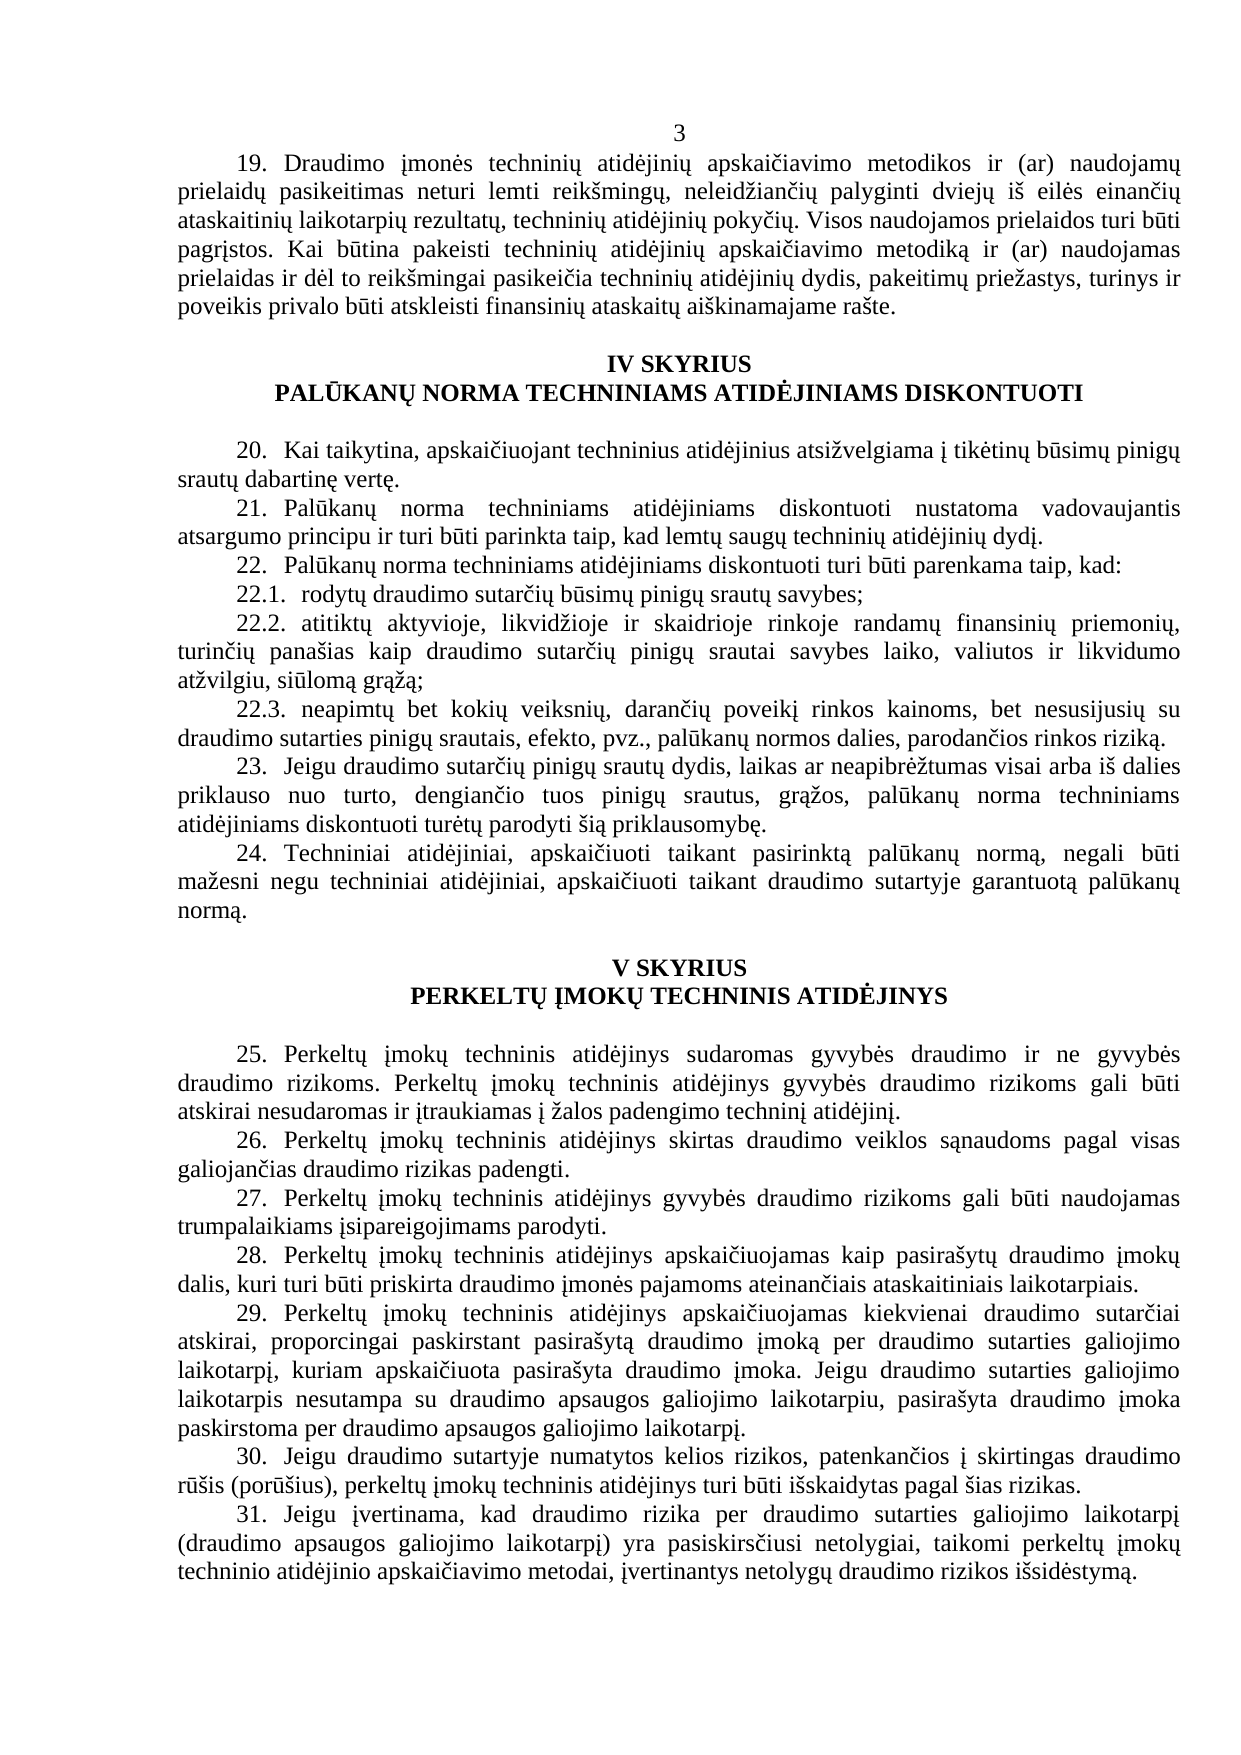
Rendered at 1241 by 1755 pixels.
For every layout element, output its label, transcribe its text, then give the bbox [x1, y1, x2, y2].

text 19. Draudimo įmonės techninių atidėjinių apskaičiavimo metodikos ir (ar) naudojamų prielaidų pasikeitimas neturi lemti reikšmingų, neleidžiančių palyginti dviejų iš eilės einančių ataskaitinių laikotarpių rezultatų, techninių atidėjinių pokyčių. Visos naudojamos prielaidos turi būti pagrįstos. Kai būtina pakeisti techninių atidėjinių apskaičiavimo metodiką ir (ar) naudojamas prielaidas ir dėl to reikšmingai pasikeičia techninių atidėjinių dydis, pakeitimų priežastys, turinys ir poveikis privalo būti atskleisti finansinių ataskaitų aiškinamajame rašte. [177, 148, 1181, 320]
text 27. Perkeltų įmokų techninis atidėjinys gyvybės draudimo rizikoms gali būti naudojamas trumpalaikiams įsipareigojimams parodyti. [177, 1183, 1181, 1240]
text 22. Palūkanų norma techniniams atidėjiniams diskontuoti turi būti parenkama taip, kad: [177, 550, 1181, 579]
text palūkanų norma techniniams atidėjiniams diskontuoti [177, 378, 1181, 406]
text 22.2. atitiktų aktyvioje, likvidžioje ir skaidrioje rinkoje randamų finansinių priemonių, turinčių panašias kaip draudimo sutarčių pinigų srautai savybes laiko, valiutos ir likvidumo atžvilgiu, siūlomą grąžą; [177, 608, 1181, 694]
text 31. Jeigu įvertinama, kad draudimo rizika per draudimo sutarties galiojimo laikotarpį (draudimo apsaugos galiojimo laikotarpį) yra pasiskirsčiusi netolygiai, taikomi perkeltų įmokų techninio atidėjinio apskaičiavimo metodai, įvertinantys netolygų draudimo rizikos išsidėstymą. [177, 1499, 1181, 1585]
text v SKYRIUS [177, 953, 1181, 981]
text 28. Perkeltų įmokų techninis atidėjinys apskaičiuojamas kaip pasirašytų draudimo įmokų dalis, kuri turi būti priskirta draudimo įmonės pajamoms ateinančiais ataskaitiniais laikotarpiais. [177, 1240, 1181, 1298]
text 30. Jeigu draudimo sutartyje numatytos kelios rizikos, patenkančios į skirtingas draudimo rūšis (porūšius), perkeltų įmokų techninis atidėjinys turi būti išskaidytas pagal šias rizikas. [177, 1441, 1181, 1499]
text 22.3. neapimtų bet kokių veiksnių, darančių poveikį rinkos kainoms, bet nesusijusių su draudimo sutarties pinigų srautais, efekto, pvz., palūkanų normos dalies, parodančios rinkos riziką. [177, 694, 1181, 751]
text 23. Jeigu draudimo sutarčių pinigų srautų dydis, laikas ar neapibrėžtumas visai arba iš dalies priklauso nuo turto, dengiančio tuos pinigų srautus, grąžos, palūkanų norma techniniams atidėjiniams diskontuoti turėtų parodyti šią priklausomybę. [177, 751, 1181, 838]
text 26. Perkeltų įmokų techninis atidėjinys skirtas draudimo veiklos sąnaudoms pagal visas galiojančias draudimo rizikas padengti. [177, 1125, 1181, 1183]
text 20. Kai taikytina, apskaičiuojant techninius atidėjinius atsižvelgiama į tikėtinų būsimų pinigų srautų dabartinę vertę. [177, 435, 1181, 493]
text 25. Perkeltų įmokų techninis atidėjinys sudaromas gyvybės draudimo ir ne gyvybės draudimo rizikoms. Perkeltų įmokų techninis atidėjinys gyvybės draudimo rizikoms gali būti atskirai nesudaromas ir įtraukiamas į žalos padengimo techninį atidėjinį. [177, 1039, 1181, 1125]
text PERKELTŲ ĮMOKŲ TECHNINIS ATIDĖJINYS [177, 981, 1181, 1010]
text 22.1. rodytų draudimo sutarčių būsimų pinigų srautų savybes; [177, 579, 1181, 608]
text 29. Perkeltų įmokų techninis atidėjinys apskaičiuojamas kiekvienai draudimo sutarčiai atskirai, proporcingai paskirstant pasirašytą draudimo įmoką per draudimo sutarties galiojimo laikotarpį, kuriam apskaičiuota pasirašyta draudimo įmoka. Jeigu draudimo sutarties galiojimo laikotarpis nesutampa su draudimo apsaugos galiojimo laikotarpiu, pasirašyta draudimo įmoka paskirstoma per draudimo apsaugos galiojimo laikotarpį. [177, 1298, 1181, 1441]
text IV SKYRIUS [177, 349, 1181, 378]
text 21. Palūkanų norma techniniams atidėjiniams diskontuoti nustatoma vadovaujantis atsargumo principu ir turi būti parinkta taip, kad lemtų saugų techninių atidėjinių dydį. [177, 493, 1181, 550]
text 24. Techniniai atidėjiniai, apskaičiuoti taikant pasirinktą palūkanų normą, negali būti mažesni negu techniniai atidėjiniai, apskaičiuoti taikant draudimo sutartyje garantuotą palūkanų normą. [177, 838, 1181, 924]
